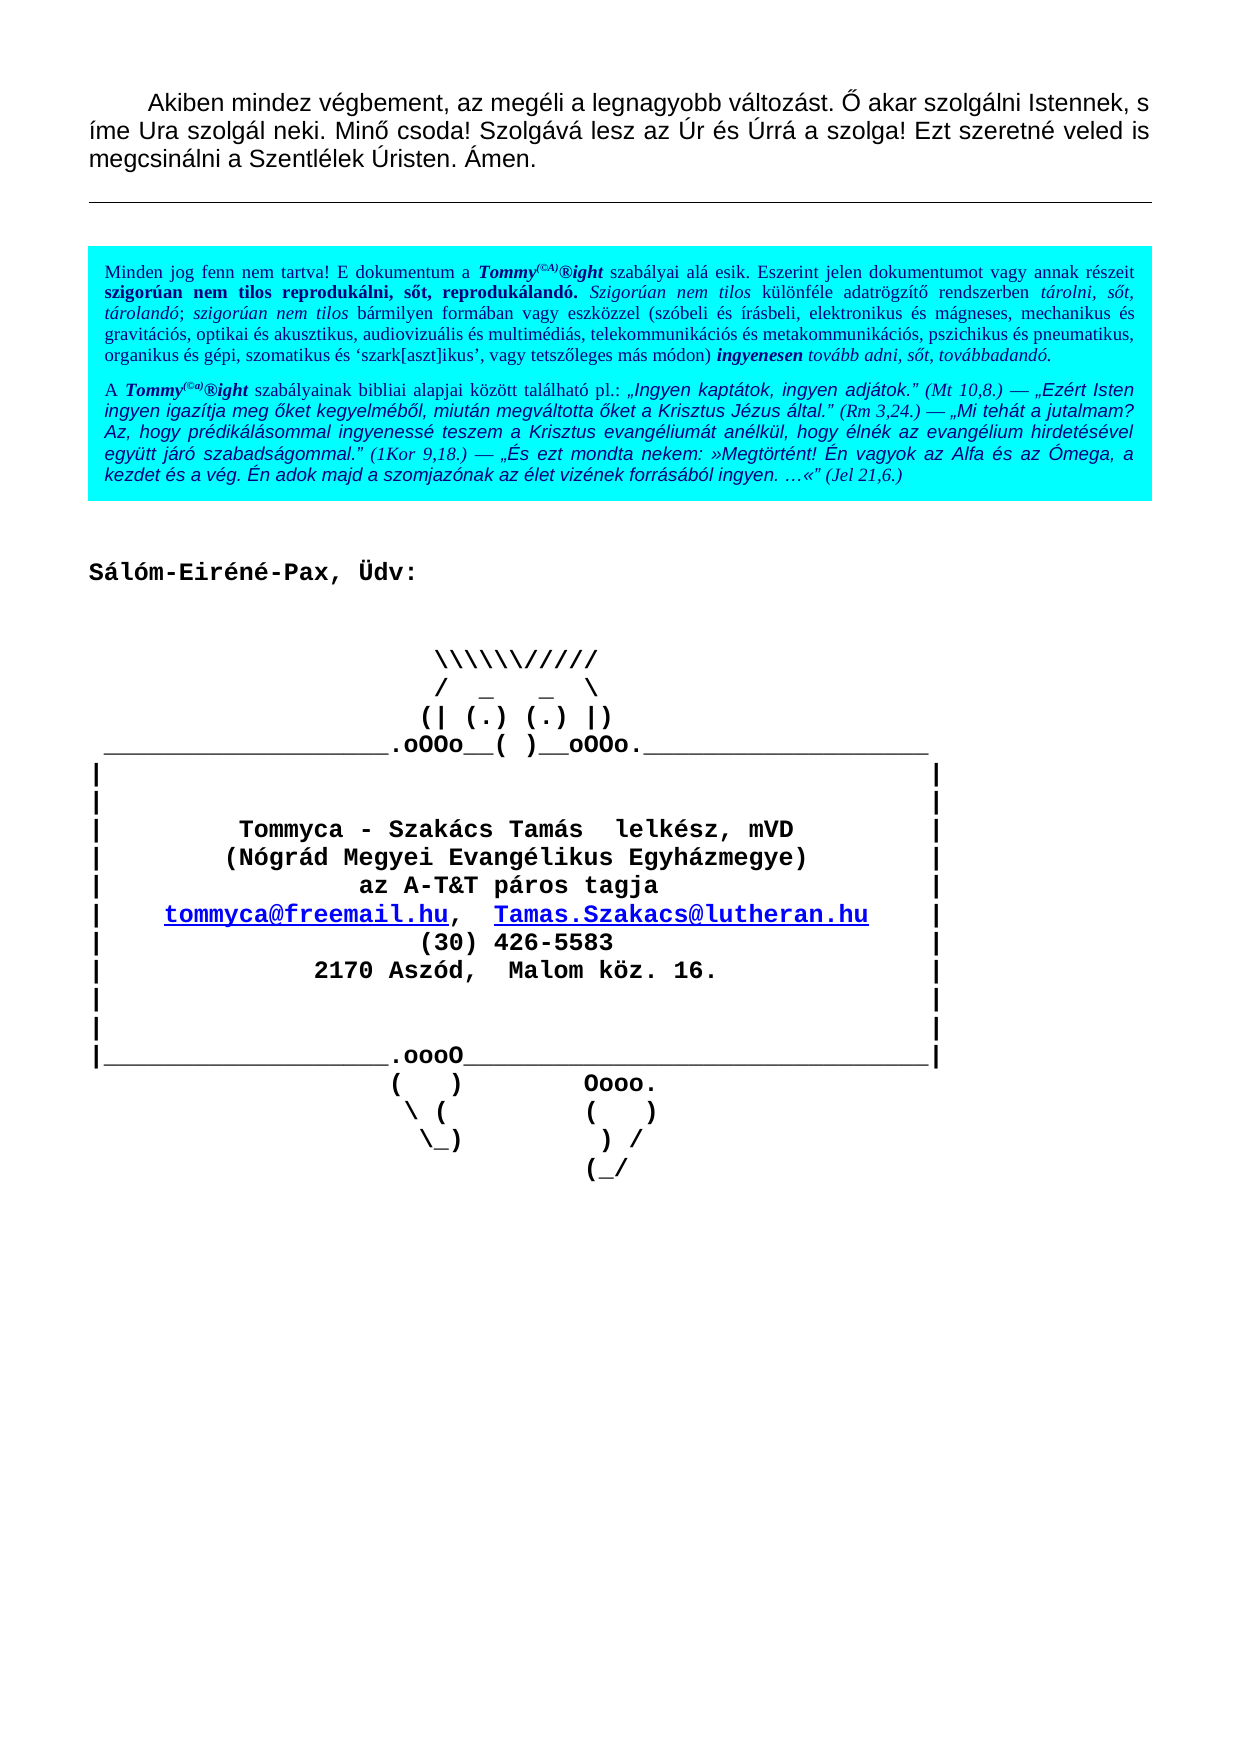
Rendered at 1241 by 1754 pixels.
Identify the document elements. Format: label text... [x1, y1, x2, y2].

text Akiben mindez végbement, az megéli a legnagyobb változást. Ő akar szolgálni Istennek, s íme Ura szolgál neki. Minő csoda! Szolgává lesz az Úr és Úrrá a szolga! Ezt szeretné veled is megcsinálni a Szentlélek Úristen. Ámen. [88, 88, 1152, 173]
text \\\\\\///// / _ _ \ (| (.) (.) |) ___________________.oOOo__( )__oOOo.___________________ | | | | | Tommyca - Szakács Tamás lelkész, mVD | | (Nógrád Megyei Evangélikus Egyházmegye) | | az A-T&T páros tagja | | tommyca@freemail.hu, Tamas.Szakacs@lutheran.hu | | (30) 426-5583 | | 2170 Aszód, Malom köz. 16. | | | | | |___________________.oooO_______________________________| ( ) Oooo. \ ( ( ) \_) ) / (_/ [88, 647, 1152, 1184]
text A Tommy(©a)®ight szabályainak bibliai alapjai között található pl.: „Ingyen kaptátok, ingyen adjátok.” (Mt 10,8.) ― „Ezért Isten ingyen igazítja meg őket kegyelméből, miután megváltotta őket a Krisztus Jézus által.” (Rm 3,24.) ― „Mi tehát a jutalmam? Az, hogy prédikálásommal ingyenessé teszem a Krisztus evangéliumát anélkül, hogy élnék az evangélium hirdetésével együtt járó szabadságommal.” (1Kor 9,18.) ― „És ezt mondta nekem: »Megtörtént! Én vagyok az Alfa és az Ómega, a kezdet és a vég. Én adok majd a szomjazónak az élet vizének forrásából ingyen. …«” (Jel 21,6.) [90, 364, 1151, 500]
text Sálóm-Eiréné-Pax, Üdv: [88, 560, 1152, 588]
text Minden jog fenn nem tartva! E dokumentum a Tommy(©A)®ight szabályai alá esik. Eszerint jelen dokumentumot vagy annak részeit szigorúan nem tilos reprodukálni, sőt, reprodukálandó. Szigorúan nem tilos különféle adatrögzítő rendszerben tárolni, sőt, tárolandó; szigorúan nem tilos bármilyen formában vagy eszközzel (szóbeli és írásbeli, elektronikus és mágneses, mechanikus és gravitációs, optikai és akusztikus, audiovizuális és multimédiás, telekommunikációs és metakommunikációs, pszichikus és pneumatikus, organikus és gépi, szomatikus és ‘szark[aszt]ikus’, vagy tetszőleges más módon) ingyenesen tovább adni, sőt, továbbadandó. [90, 247, 1151, 364]
